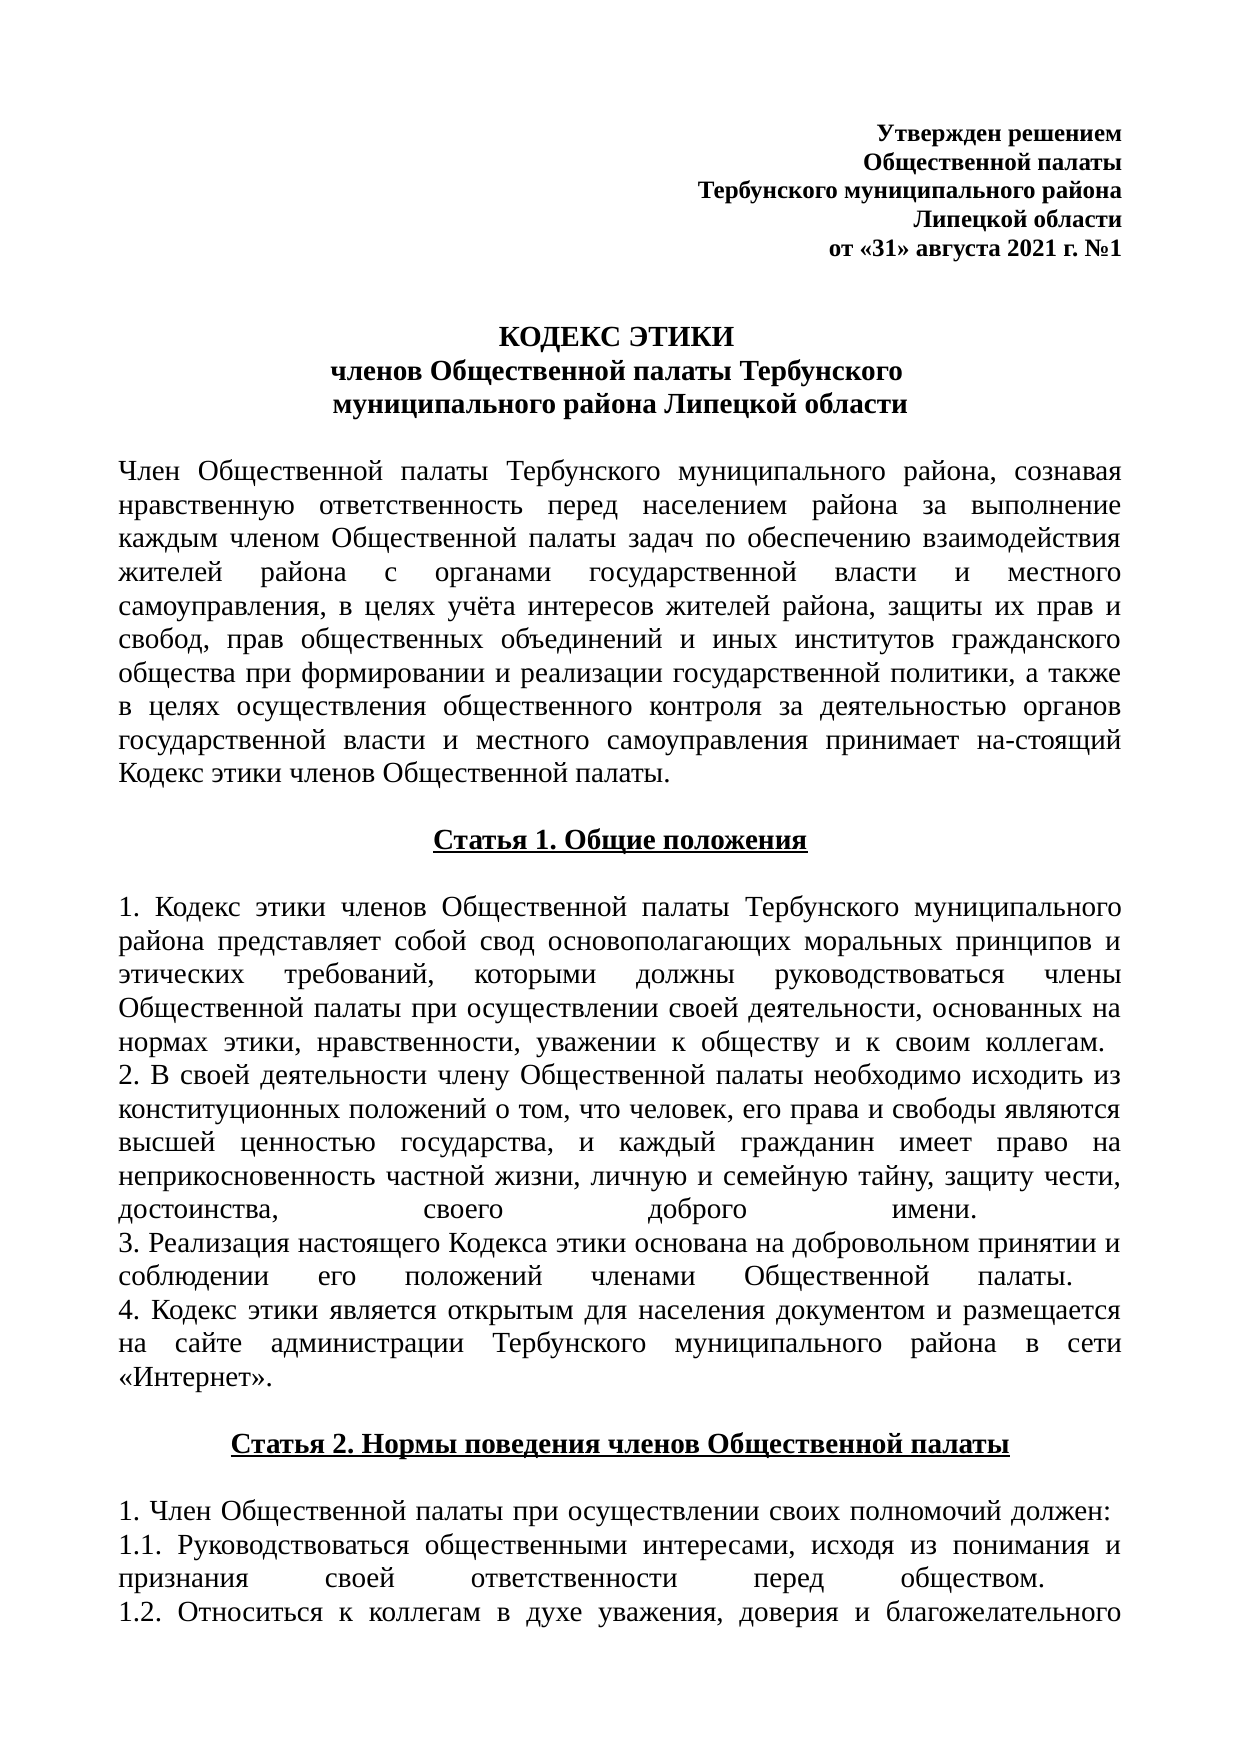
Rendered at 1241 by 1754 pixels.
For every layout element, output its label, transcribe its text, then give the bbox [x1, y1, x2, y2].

text Тербунского муниципального района [118, 176, 1122, 204]
text Липецкой области [118, 204, 1122, 233]
text 1. Член Общественной палаты при осуществлении своих полномочий должен: 1.1. Руководствоваться общественными интересами, исходя из понимания и признания своей ответственности перед обществом. 1.2. Относиться к коллегам в духе уважения, доверия и благожелательного [118, 1493, 1122, 1627]
text Статья 2. Нормы поведения членов Общественной палаты [118, 1426, 1122, 1460]
text Член Общественной палаты Тербунского муниципального района, сознавая нравственную ответственность перед населением района за выполнение каждым членом Общественной палаты задач по обеспечению взаимодействия жителей района с органами государственной власти и местного самоуправления, в целях учёта интересов жителей района, защиты их прав и свобод, прав общественных объединений и иных институтов гражданского общества при формировании и реализации государственной политики, а также в целях осуществления общественного контроля за деятельностью органов государственной власти и местного самоуправления принимает на-стоящий Кодекс этики членов Общественной палаты. [118, 453, 1122, 789]
text Статья 1. Общие положения [118, 822, 1122, 856]
text Общественной палаты [118, 147, 1122, 176]
text Утвержден решением [118, 118, 1122, 147]
text 1. Кодекс этики членов Общественной палаты Тербунского муниципального района представляет собой свод основополагающих моральных принципов и этических требований, которыми должны руководствоваться члены Общественной палаты при осуществлении своей деятельности, основанных на нормах этики, нравственности, уважении к обществу и к своим коллегам. 2. В своей деятельности члену Общественной палаты необходимо исходить из конституционных положений о том, что человек, его права и свободы являются высшей ценностью государства, и каждый гражданин имеет право на неприкосновенность частной жизни, личную и семейную тайну, защиту чести, достоинства, своего доброго имени. 3. Реализация настоящего Кодекса этики основана на добровольном принятии и соблюдении его положений членами Общественной палаты. 4. Кодекс этики является открытым для населения документом и размещается на сайте администрации Тербунского муниципального района в сети «Интернет». [118, 889, 1122, 1393]
text КОДЕКС ЭТИКИ членов Общественной палаты Тербунского муниципального района Липецкой области [118, 319, 1122, 420]
text от «31» августа 2021 г. №1 [118, 233, 1122, 262]
